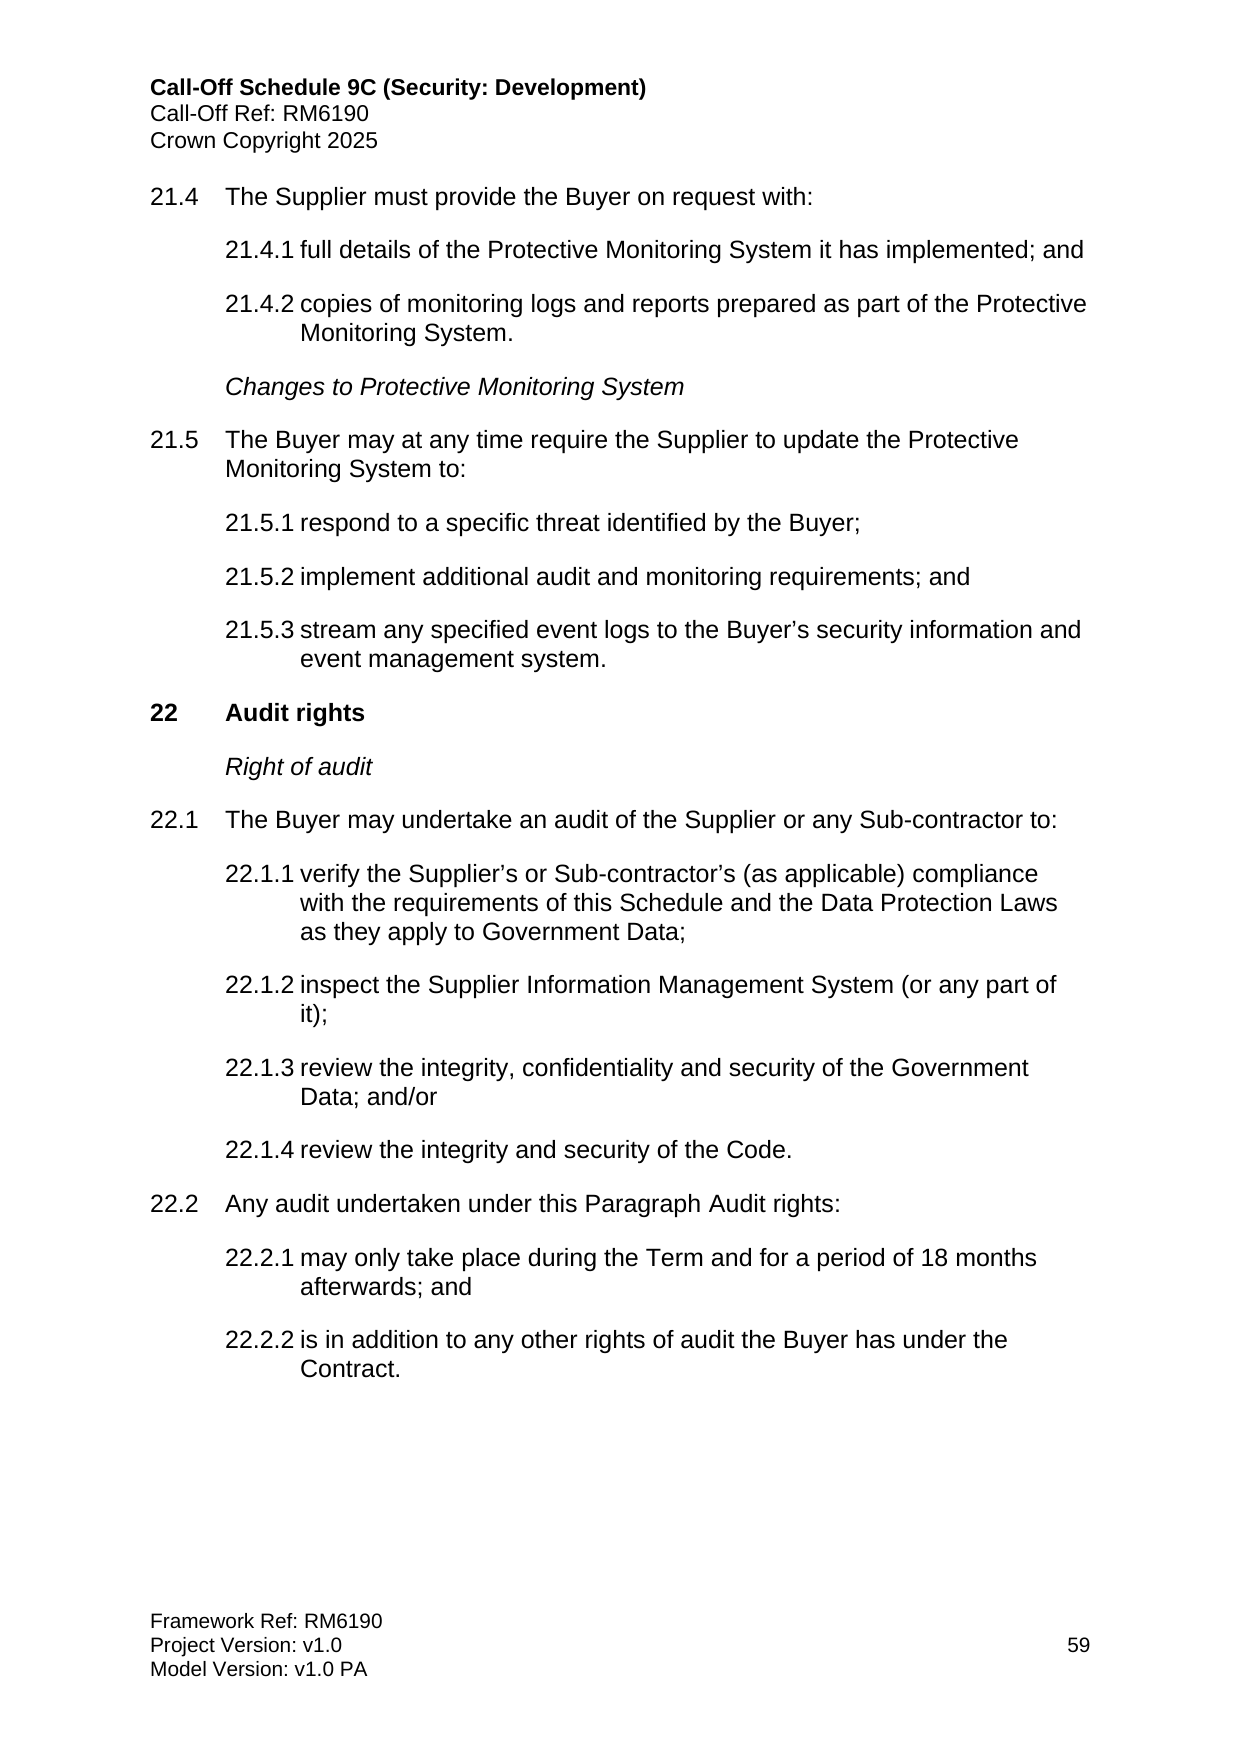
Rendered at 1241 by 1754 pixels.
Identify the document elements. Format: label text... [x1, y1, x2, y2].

list review the integrity and security of the Code. [225, 1135, 1091, 1164]
list Right of audit [225, 752, 1091, 780]
list copies of monitoring logs and reports prepared as part of the Protective Monitoring System. [225, 289, 1091, 347]
list stream any specified event logs to the Buyer’s security information and event management system. [225, 615, 1091, 673]
list inspect the Supplier Information Management System (or any part of it); [225, 970, 1091, 1028]
list The Supplier must provide the Buyer on request with: [150, 182, 1091, 210]
list review the integrity, confidentiality and security of the Government Data; and/or [225, 1053, 1091, 1110]
list Audit rights [150, 698, 1091, 727]
list Any audit undertaken under this Paragraph 22: [150, 1189, 1091, 1218]
list implement additional audit and monitoring requirements; and [225, 562, 1091, 590]
list The Buyer may undertake an audit of the Supplier or any Sub-contractor to: [150, 805, 1091, 834]
list may only take place during the Term and for a period of 18 months afterwards; and [225, 1243, 1091, 1300]
list respond to a specific threat identified by the Buyer; [225, 508, 1091, 537]
list verify the Supplier’s or Sub-contractor’s (as applicable) compliance with the requirements of this Schedule and the Data Protection Laws as they apply to Government Data; [225, 859, 1091, 945]
list full details of the Protective Monitoring System it has implemented; and [225, 235, 1091, 264]
list The Buyer may at any time require the Supplier to update the Protective Monitoring System to: [150, 425, 1091, 483]
list is in addition to any other rights of audit the Buyer has under the Contract. [225, 1325, 1091, 1383]
list Changes to Protective Monitoring System [225, 372, 1091, 400]
